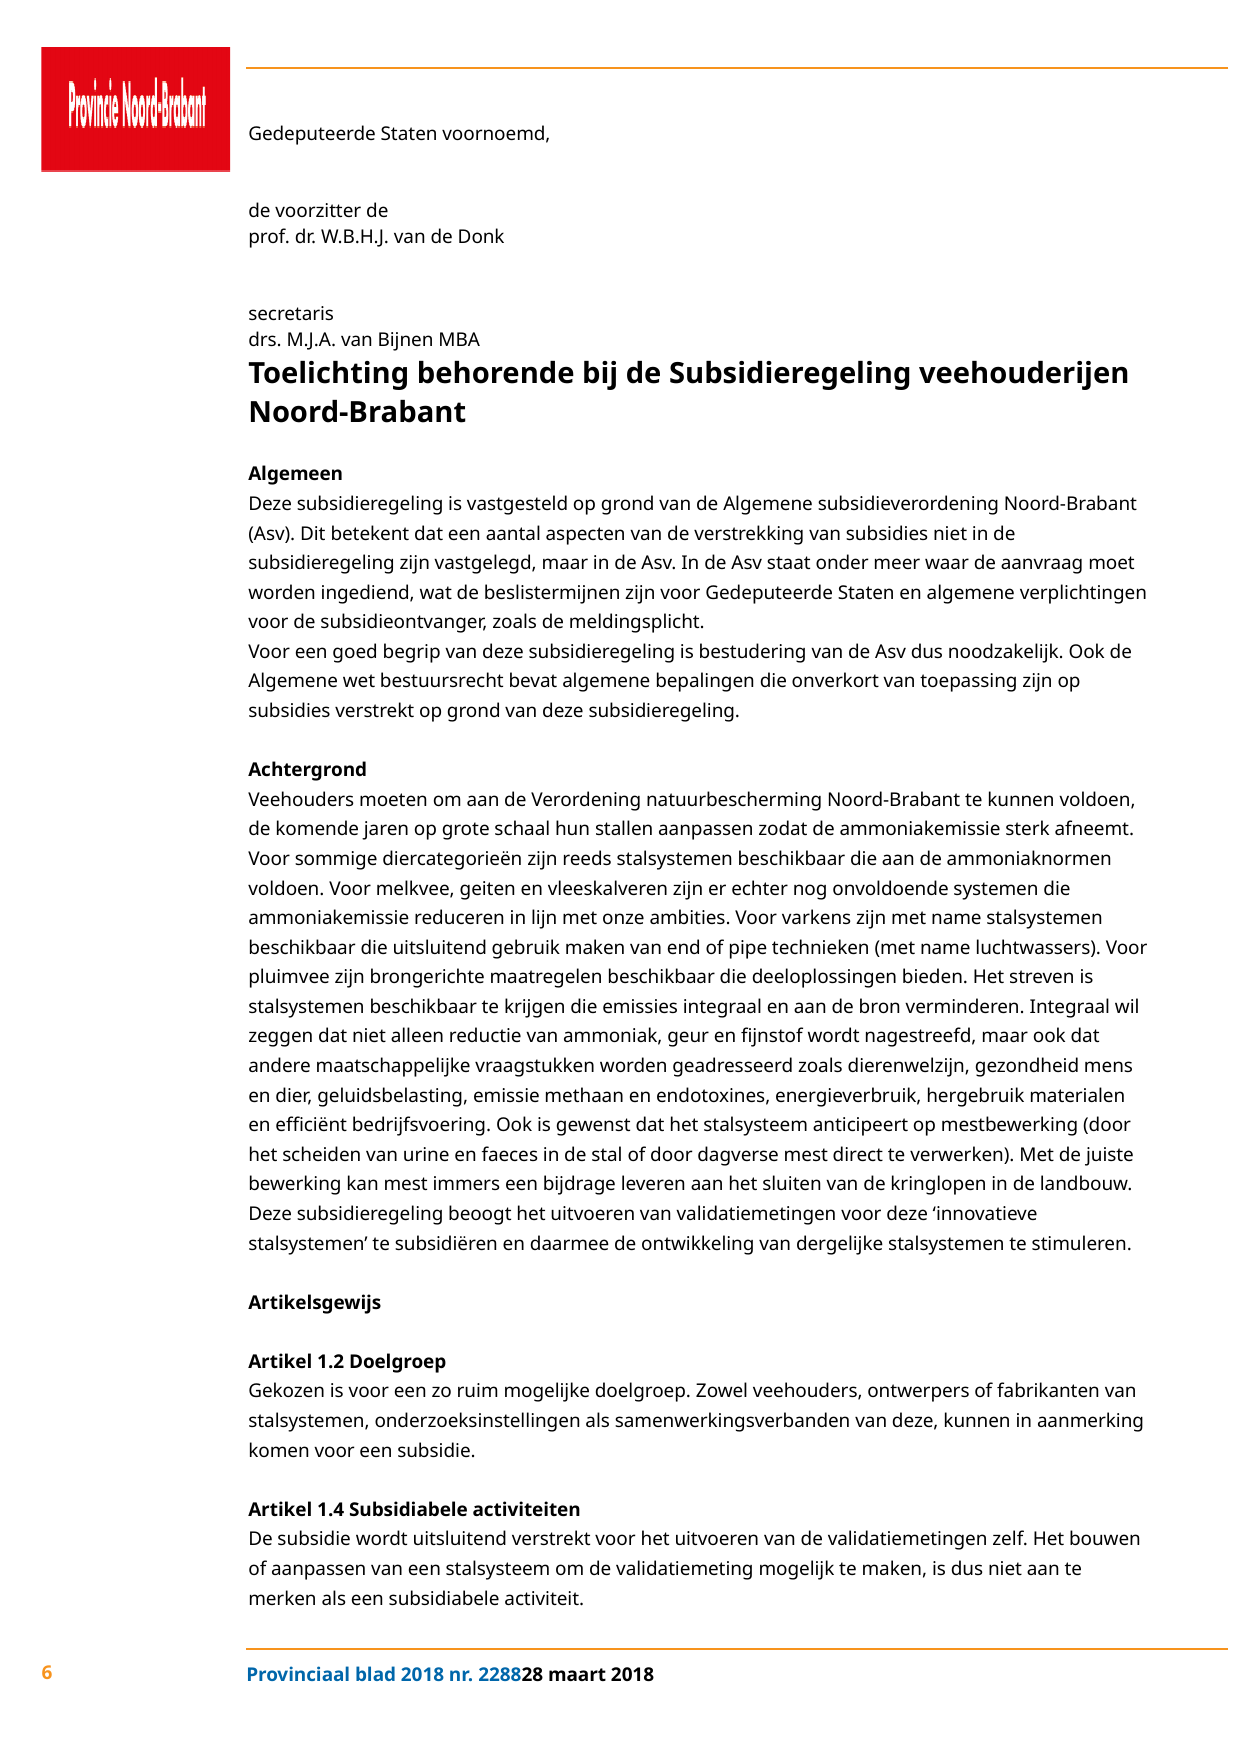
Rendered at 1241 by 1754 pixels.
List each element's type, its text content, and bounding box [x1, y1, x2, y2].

picture [41, 47, 231, 172]
text Artikel 1.4 Subsidiabele activiteiten [248, 1496, 1152, 1522]
text de voorzitter de [248, 198, 1152, 223]
text Voor een goed begrip van deze subsidieregeling is bestudering van de Asv dus noodzakelijk. Ook de Algemene wet bestuursrecht bevat algemene bepalingen die onverkort van toepassing zijn op subsidies verstrekt op grond van deze subsidieregeling. [248, 638, 1152, 723]
text Artikelsgewijs [248, 1289, 1152, 1315]
text prof. dr. W.B.H.J. van de Donk [248, 223, 1152, 249]
text Veehouders moeten om aan de Verordening natuurbescherming Noord-Brabant te kunnen voldoen, de komende jaren op grote schaal hun stallen aanpassen zodat de ammoniakemissie sterk afneemt. Voor sommige diercategorieën zijn reeds stalsystemen beschikbaar die aan de ammoniaknormen voldoen. Voor melkvee, geiten en vleeskalveren zijn er echter nog onvoldoende systemen die ammoniakemissie reduceren in lijn met onze ambities. Voor varkens zijn met name stalsystemen beschikbaar die uitsluitend gebruik maken van end of pipe technieken (met name luchtwassers). Voor pluimvee zijn brongerichte maatregelen beschikbaar die deeloplossingen bieden. Het streven is stalsystemen beschikbaar te krijgen die emissies integraal en aan de bron verminderen. Integraal wil zeggen dat niet alleen reductie van ammoniak, geur en fijnstof wordt nagestreefd, maar ook dat andere maatschappelijke vraagstukken worden geadresseerd zoals dierenwelzijn, gezondheid mens en dier, geluidsbelasting, emissie methaan en endotoxines, energieverbruik, hergebruik materialen en efficiënt bedrijfsvoering. Ook is gewenst dat het stalsysteem anticipeert op mestbewerking (door het scheiden van urine en faeces in de stal of door dagverse mest direct te verwerken). Met de juiste bewerking kan mest immers een bijdrage leveren aan het sluiten van de kringlopen in de landbouw. [248, 786, 1152, 1196]
text Achtergrond [248, 756, 1152, 782]
text Gedeputeerde Staten voornoemd, [248, 121, 1152, 146]
text Deze subsidieregeling beoogt het uitvoeren van validatiemetingen voor deze ‘innovatieve stalsystemen’ te subsidiëren en daarmee de ontwikkeling van dergelijke stalsystemen te stimuleren. [248, 1200, 1152, 1256]
text Deze subsidieregeling is vastgesteld op grond van de Algemene subsidieverordening Noord-Brabant (Asv). Dit betekent dat een aantal aspecten van de verstrekking van subsidies niet in de subsidieregeling zijn vastgelegd, maar in de Asv. In de Asv staat onder meer waar de aanvraag moet worden ingediend, wat de beslistermijnen zijn voor Gedeputeerde Staten en algemene verplichtingen voor de subsidieontvanger, zoals de meldingsplicht. [248, 490, 1152, 634]
text De subsidie wordt uitsluitend verstrekt voor het uitvoeren van de validatiemetingen zelf. Het bouwen of aanpassen van een stalsysteem om de validatiemeting mogelijk te maken, is dus niet aan te merken als een subsidiabele activiteit. [248, 1526, 1152, 1611]
text Gekozen is voor een zo ruim mogelijke doelgroep. Zowel veehouders, ontwerpers of fabrikanten van stalsystemen, onderzoeksinstellingen als samenwerkingsverbanden van deze, kunnen in aanmerking komen voor een subsidie. [248, 1378, 1152, 1463]
text Algemeen [248, 461, 1152, 486]
text drs. M.J.A. van Bijnen MBA [248, 326, 1152, 352]
text Toelichting behorende bij de Subsidieregeling veehouderijen Noord-Brabant [248, 352, 1152, 431]
text Artikel 1.2 Doelgroep [248, 1348, 1152, 1374]
text secretaris [248, 301, 1152, 326]
